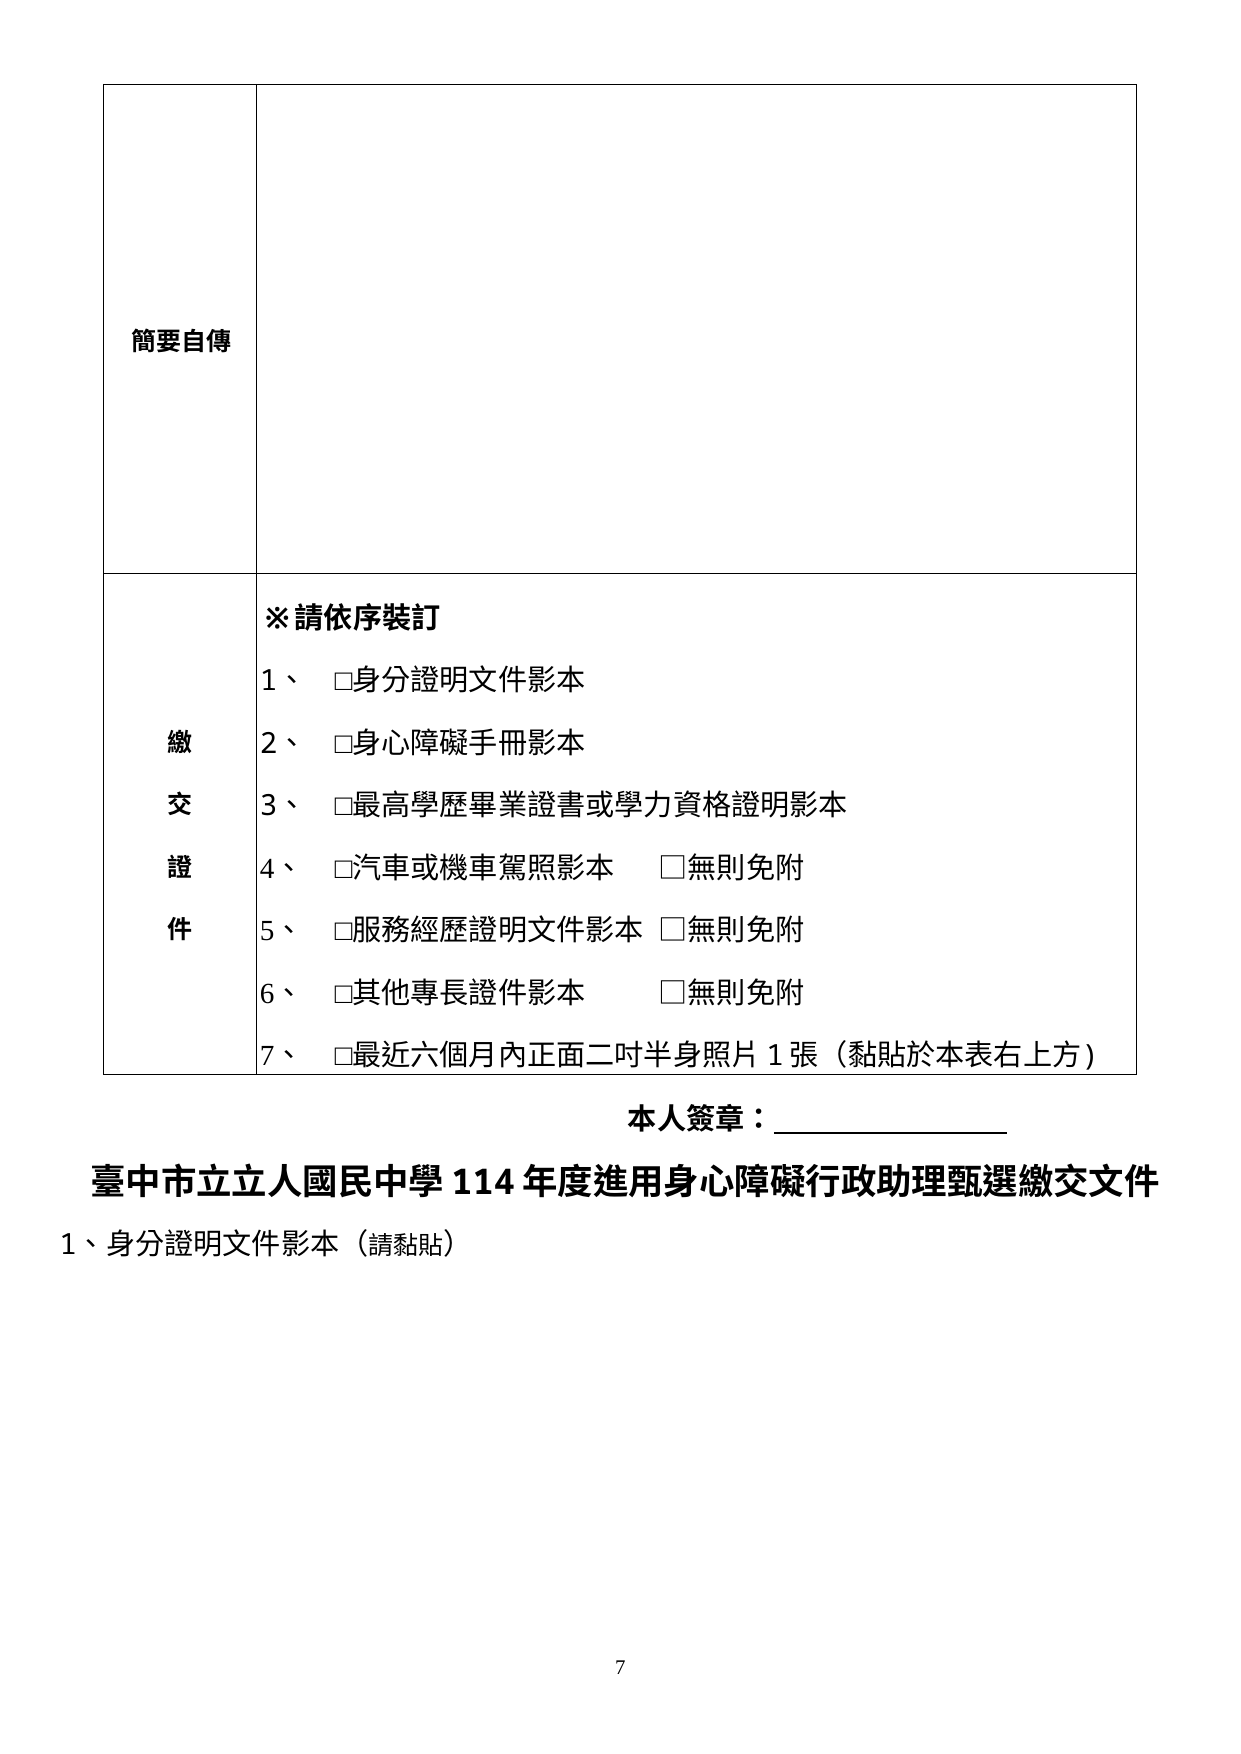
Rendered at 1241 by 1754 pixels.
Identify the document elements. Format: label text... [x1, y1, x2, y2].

table_cell ※請依序裝訂 □身分證明文件影本 □身心障礙手冊影本 □最高學歷畢業證書或學力資格證明影本 □汽車或機車駕照影本 □無則免附 □服務經歷證明文件影本 □無則免附 □其他專長證件影本 □無則免附 □最近六個月內正面二吋半身照片1張（黏貼於本表右上方) [257, 574, 1136, 1074]
text 臺中市立立人國民中學114年度進用身心障礙行政助理甄選繳交文件 [59, 1137, 1190, 1200]
text 1、身分證明文件影本（請黏貼） [59, 1200, 1181, 1262]
table_cell 繳 交 證 件 [104, 574, 256, 1074]
text 本人簽章： [59, 1075, 1190, 1137]
table_cell 簡要自傳 [104, 85, 256, 573]
table_cell [257, 85, 1136, 573]
